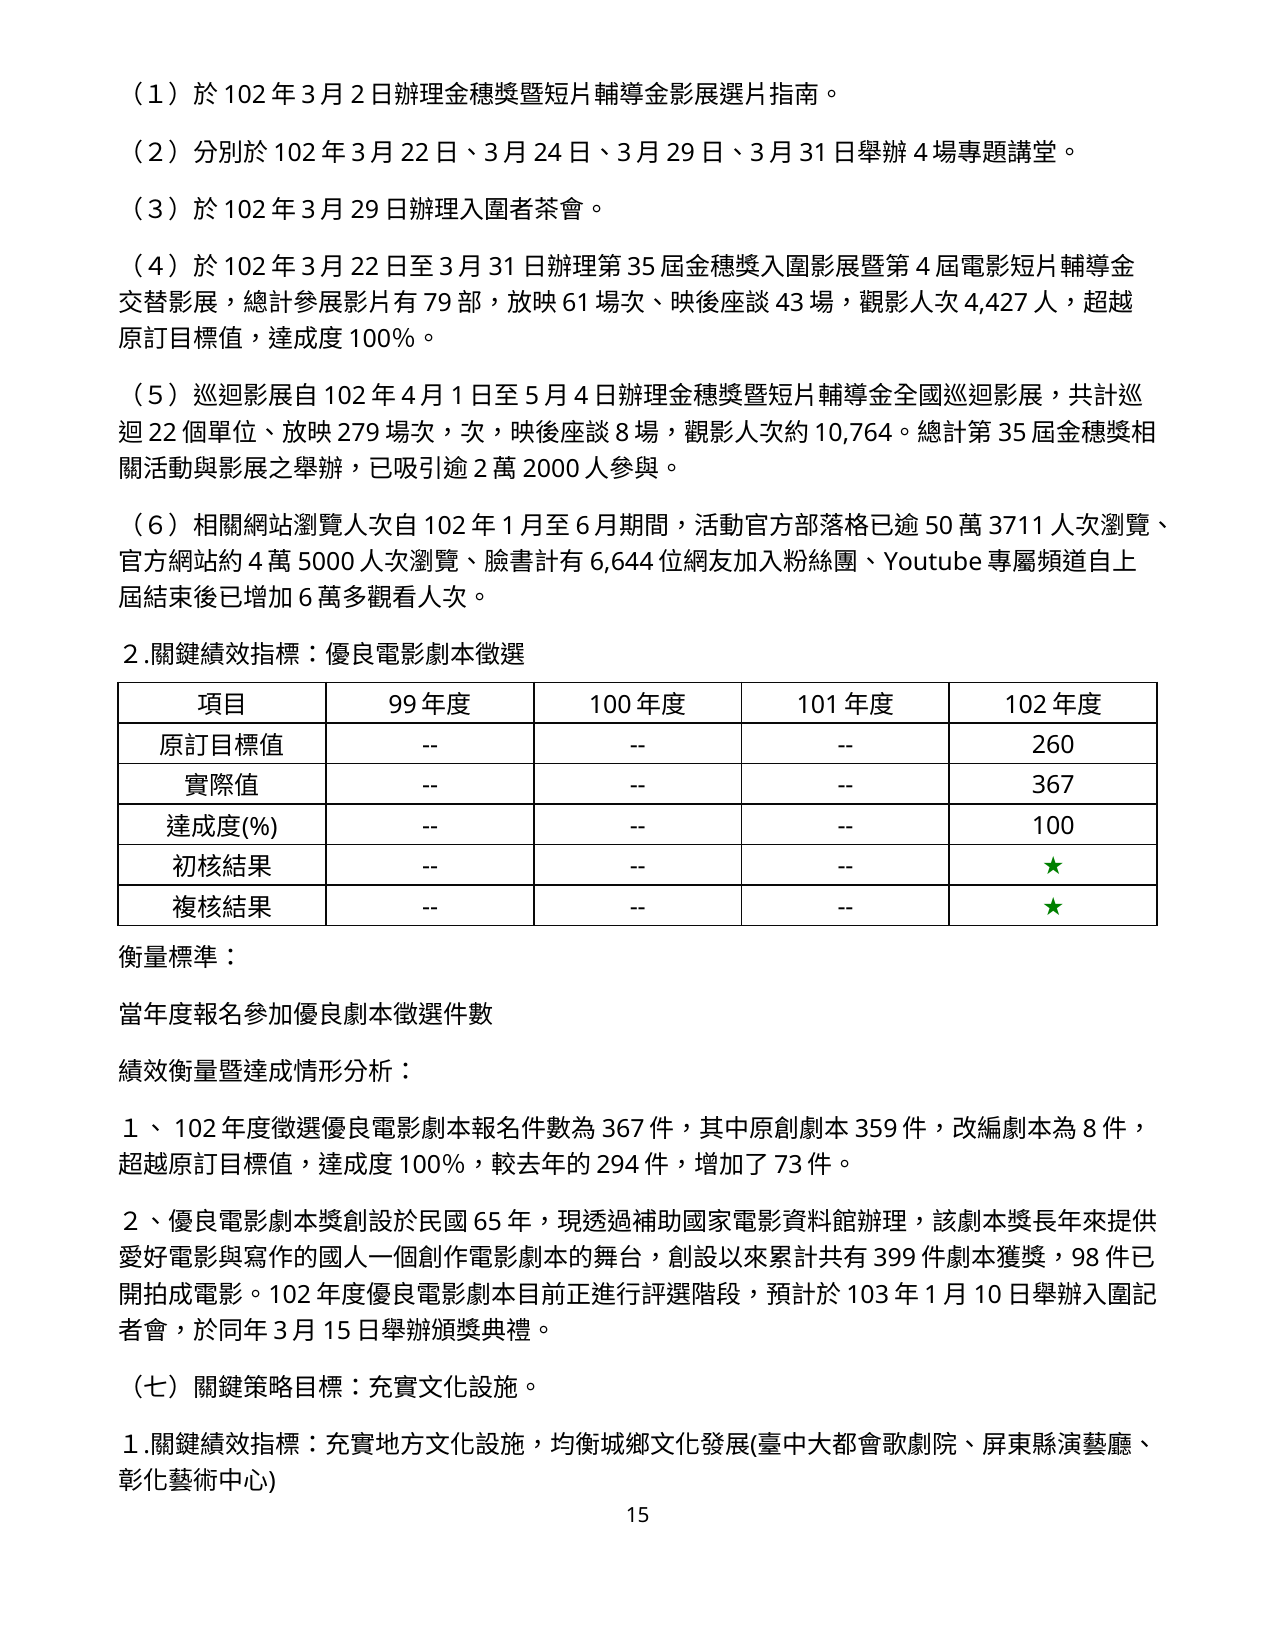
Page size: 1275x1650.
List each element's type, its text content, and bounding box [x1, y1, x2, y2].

text ２、優良電影劇本獎創設於民國65年，現透過補助國家電影資料館辦理，該劇本獎長年來提供愛好電影與寫作的國人一個創作電影劇本的舞台，創設以來累計共有399件劇本獲獎，98件已開拍成電影。102年度優良電影劇本目前正進行評選階段，預計於103年1月10日舉辦入圍記者會，於同年3月15日舉辦頒獎典禮。 [118, 1202, 1157, 1347]
subtitle （七）關鍵策略目標：充實文化設施。 [118, 1367, 1157, 1404]
table_cell 初核結果 [119, 845, 325, 884]
table_cell -- [535, 764, 741, 803]
table_cell ★ [950, 845, 1156, 884]
table_cell 260 [950, 724, 1156, 763]
table_cell -- [742, 805, 948, 844]
text （３）於102年3月29日辦理入圍者茶會。 [118, 189, 1157, 225]
table_cell -- [327, 805, 533, 844]
text （１）於102年3月2日辦理金穗獎暨短片輔導金影展選片指南。 [118, 75, 1157, 111]
table_header 101年度 [742, 683, 948, 722]
table_cell -- [535, 886, 741, 925]
table_cell -- [742, 886, 948, 925]
table_cell -- [742, 845, 948, 884]
table_cell -- [327, 724, 533, 763]
text 績效衡量暨達成情形分析： [118, 1051, 1157, 1087]
table_header 102年度 [950, 683, 1156, 722]
table_cell ★ [950, 886, 1156, 925]
table_cell -- [742, 724, 948, 763]
table_cell -- [327, 845, 533, 884]
table_header 100年度 [535, 683, 741, 722]
table_cell 367 [950, 764, 1156, 803]
table_cell -- [327, 886, 533, 925]
text （４）於102年3月22日至3月31日辦理第35屆金穗獎入圍影展暨第4屆電影短片輔導金 交替影展，總計參展影片有79部，放映61場次、映後座談43場，觀影人次4,427人，超越原訂目標值，達成度100％。 [118, 246, 1157, 355]
text １、 102年度徵選優良電影劇本報名件數為367件，其中原創劇本359件，改編劇本為8件，超越原訂目標值，達成度100％，較去年的294件，增加了73件。 [118, 1108, 1157, 1181]
table_cell -- [535, 845, 741, 884]
table_cell 100 [950, 805, 1156, 844]
table_cell 實際值 [119, 764, 325, 803]
text （２）分別於102年3月22日、3月24日、3月29日、3月31日舉辦 4場專題講堂。 [118, 132, 1157, 168]
table_cell -- [327, 764, 533, 803]
text 衡量標準： [118, 937, 1157, 973]
subtitle ２.關鍵績效指標：優良電影劇本徵選 [118, 635, 1157, 671]
text 當年度報名參加優良劇本徵選件數 [118, 994, 1157, 1030]
subtitle １.關鍵績效指標：充實地方文化設施，均衡城鄉文化發展(臺中大都會歌劇院、屏東縣演藝廳、彰化藝術中心) [118, 1424, 1157, 1497]
table_cell -- [742, 764, 948, 803]
table_cell 複核結果 [119, 886, 325, 925]
table_header 項目 [119, 683, 325, 722]
text （５）巡迴影展自102年4月1日至5月4日辦理金穗獎暨短片輔導金全國巡迴影展，共計巡迴22個單位、放映279場次，次，映後座談8場，觀影人次約10,764。總計第 35屆金穗獎相關活動與影展之舉辦，已吸引逾2萬2000人參與。 [118, 376, 1157, 484]
table_cell 原訂目標值 [119, 724, 325, 763]
table_header 99年度 [327, 683, 533, 722]
text （６）相關網站瀏覽人次自102年1月至6月期間，活動官方部落格已逾50萬3711人次瀏覽、官方網站約4萬5000人次瀏覽、臉書計有6,644位網友加入粉絲團、Youtube專屬頻道自上屆結束後已增加6萬多觀看人次。 [118, 505, 1157, 614]
table_cell -- [535, 724, 741, 763]
table_cell 達成度(%) [119, 805, 325, 844]
table_cell -- [535, 805, 741, 844]
